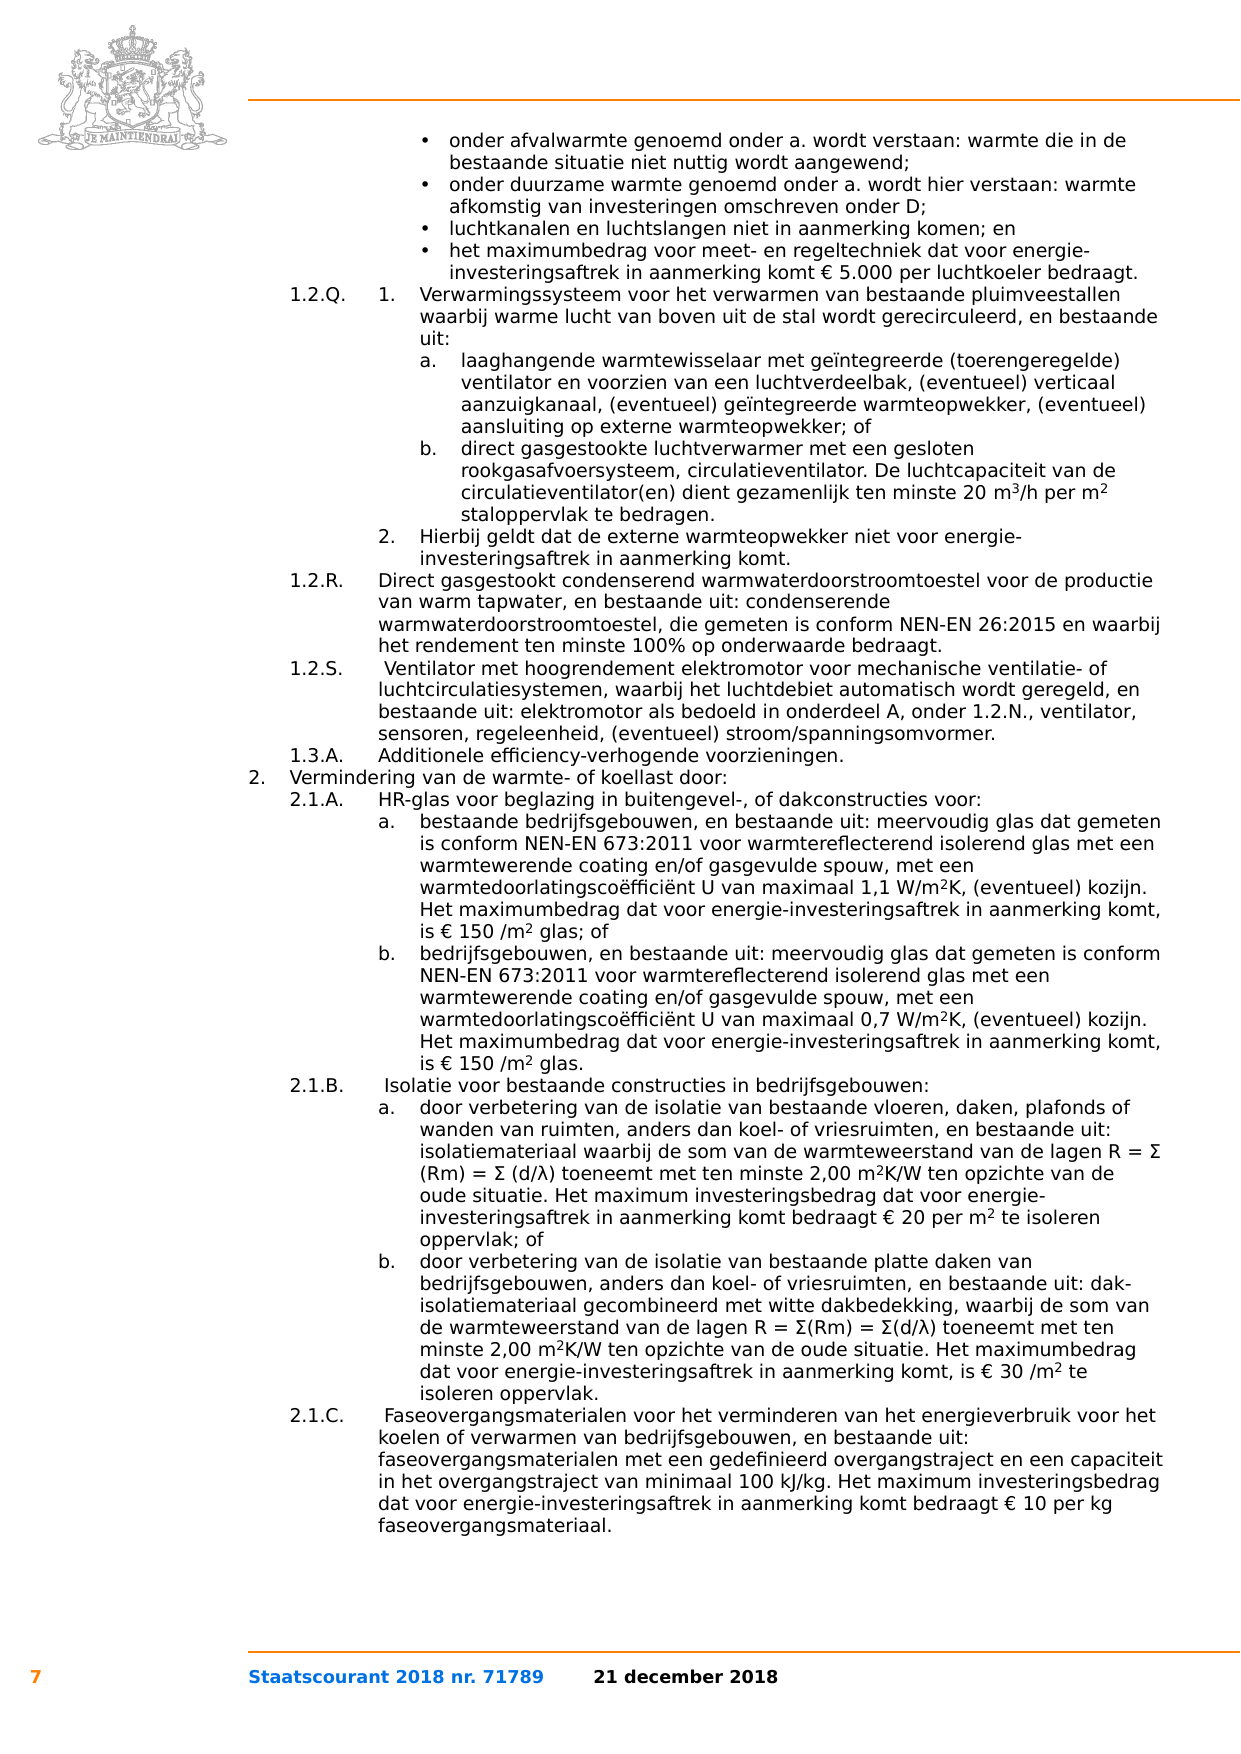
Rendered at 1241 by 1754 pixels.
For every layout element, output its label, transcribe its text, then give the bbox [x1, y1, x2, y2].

text • het maximumbedrag voor meet- en regeltechniek dat voor energie-investeringsaftrek in aanmerking komt € 5.000 per luchtkoeler bedraagt. [419, 240, 1163, 284]
text 1.2.Q. 1. Verwarmingssysteem voor het verwarmen van bestaande pluimveestallen waarbij warme lucht van boven uit de stal wordt gerecirculeerd, en bestaande uit: [289, 284, 1163, 350]
text a. door verbetering van de isolatie van bestaande vloeren, daken, plafonds of wanden van ruimten, anders dan koel- of vriesruimten, en bestaande uit: isolatiemateriaal waarbij de som van de warmteweerstand van de lagen R = Σ (Rm) = Σ (d/λ) toeneemt met ten minste 2,00 m2K/W ten opzichte van de oude situatie. Het maximum investeringsbedrag dat voor energie-investeringsaftrek in aanmerking komt bedraagt € 20 per m2 te isoleren oppervlak; of [378, 1097, 1163, 1251]
text • onder afvalwarmte genoemd onder a. wordt verstaan: warmte die in de bestaande situatie niet nuttig wordt aangewend; [419, 130, 1163, 174]
picture [38, 25, 227, 150]
text 2.1.C. Faseovergangsmaterialen voor het verminderen van het energieverbruik voor het koelen of verwarmen van bedrijfsgebouwen, en bestaande uit: faseovergangsmaterialen met een gedefinieerd overgangstraject en een capaciteit in het overgangstraject van minimaal 100 kJ/kg. Het maximum investeringsbedrag dat voor energie-investeringsaftrek in aanmerking komt bedraagt € 10 per kg faseovergangsmateriaal. [289, 1405, 1163, 1537]
text • luchtkanalen en luchtslangen niet in aanmerking komen; en [419, 218, 1163, 240]
text 1.2.S. Ventilator met hoogrendement elektromotor voor mechanische ventilatie- of luchtcirculatiesystemen, waarbij het luchtdebiet automatisch wordt geregeld, en bestaande uit: elektromotor als bedoeld in onderdeel A, onder 1.2.N., ventilator, sensoren, regeleenheid, (eventueel) stroom/spanningsomvormer. [289, 657, 1163, 745]
text a. bestaande bedrijfsgebouwen, en bestaande uit: meervoudig glas dat gemeten is conform NEN-EN 673:2011 voor warmtereflecterend isolerend glas met een warmtewerende coating en/of gasgevulde spouw, met een warmtedoorlatingscoëfficiënt U van maximaal 1,1 W/m2K, (eventueel) kozijn. Het maximumbedrag dat voor energie-investeringsaftrek in aanmerking komt, is € 150 /m2 glas; of [378, 811, 1163, 943]
text b. bedrijfsgebouwen, en bestaande uit: meervoudig glas dat gemeten is conform NEN-EN 673:2011 voor warmtereflecterend isolerend glas met een warmtewerende coating en/of gasgevulde spouw, met een warmtedoorlatingscoëfficiënt U van maximaal 0,7 W/m2K, (eventueel) kozijn. Het maximumbedrag dat voor energie-investeringsaftrek in aanmerking komt, is € 150 /m2 glas. [378, 943, 1163, 1075]
text b. direct gasgestookte luchtverwarmer met een gesloten rookgasafvoersysteem, circulatieventilator. De luchtcapaciteit van de circulatieventilator(en) dient gezamenlijk ten minste 20 m3/h per m2 staloppervlak te bedragen. [419, 438, 1163, 526]
text 2. Vermindering van de warmte- of koellast door: [248, 767, 1163, 789]
text 1.2.R. Direct gasgestookt condenserend warmwaterdoorstroomtoestel voor de productie van warm tapwater, en bestaande uit: condenserende warmwaterdoorstroomtoestel, die gemeten is conform NEN-EN 26:2015 en waarbij het rendement ten minste 100% op onderwaarde bedraagt. [289, 569, 1163, 657]
text 2.1.B. Isolatie voor bestaande constructies in bedrijfsgebouwen: [289, 1075, 1163, 1097]
text a. laaghangende warmtewisselaar met geïntegreerde (toerengeregelde) ventilator en voorzien van een luchtverdeelbak, (eventueel) verticaal aanzuigkanaal, (eventueel) geïntegreerde warmteopwekker, (eventueel) aansluiting op externe warmteopwekker; of [419, 350, 1163, 438]
text • onder duurzame warmte genoemd onder a. wordt hier verstaan: warmte afkomstig van investeringen omschreven onder D; [419, 174, 1163, 218]
text 2. Hierbij geldt dat de externe warmteopwekker niet voor energie-investeringsaftrek in aanmerking komt. [378, 526, 1163, 569]
text b. door verbetering van de isolatie van bestaande platte daken van bedrijfsgebouwen, anders dan koel- of vriesruimten, en bestaande uit: dak-isolatiemateriaal gecombineerd met witte dakbedekking, waarbij de som van de warmteweerstand van de lagen R = Σ(Rm) = Σ(d/λ) toeneemt met ten minste 2,00 m2K/W ten opzichte van de oude situatie. Het maximumbedrag dat voor energie-investeringsaftrek in aanmerking komt, is € 30 /m2 te isoleren oppervlak. [378, 1251, 1163, 1405]
text 2.1.A. HR-glas voor beglazing in buitengevel-, of dakconstructies voor: [289, 789, 1163, 811]
text 1.3.A. Additionele efficiency-verhogende voorzieningen. [289, 745, 1163, 767]
